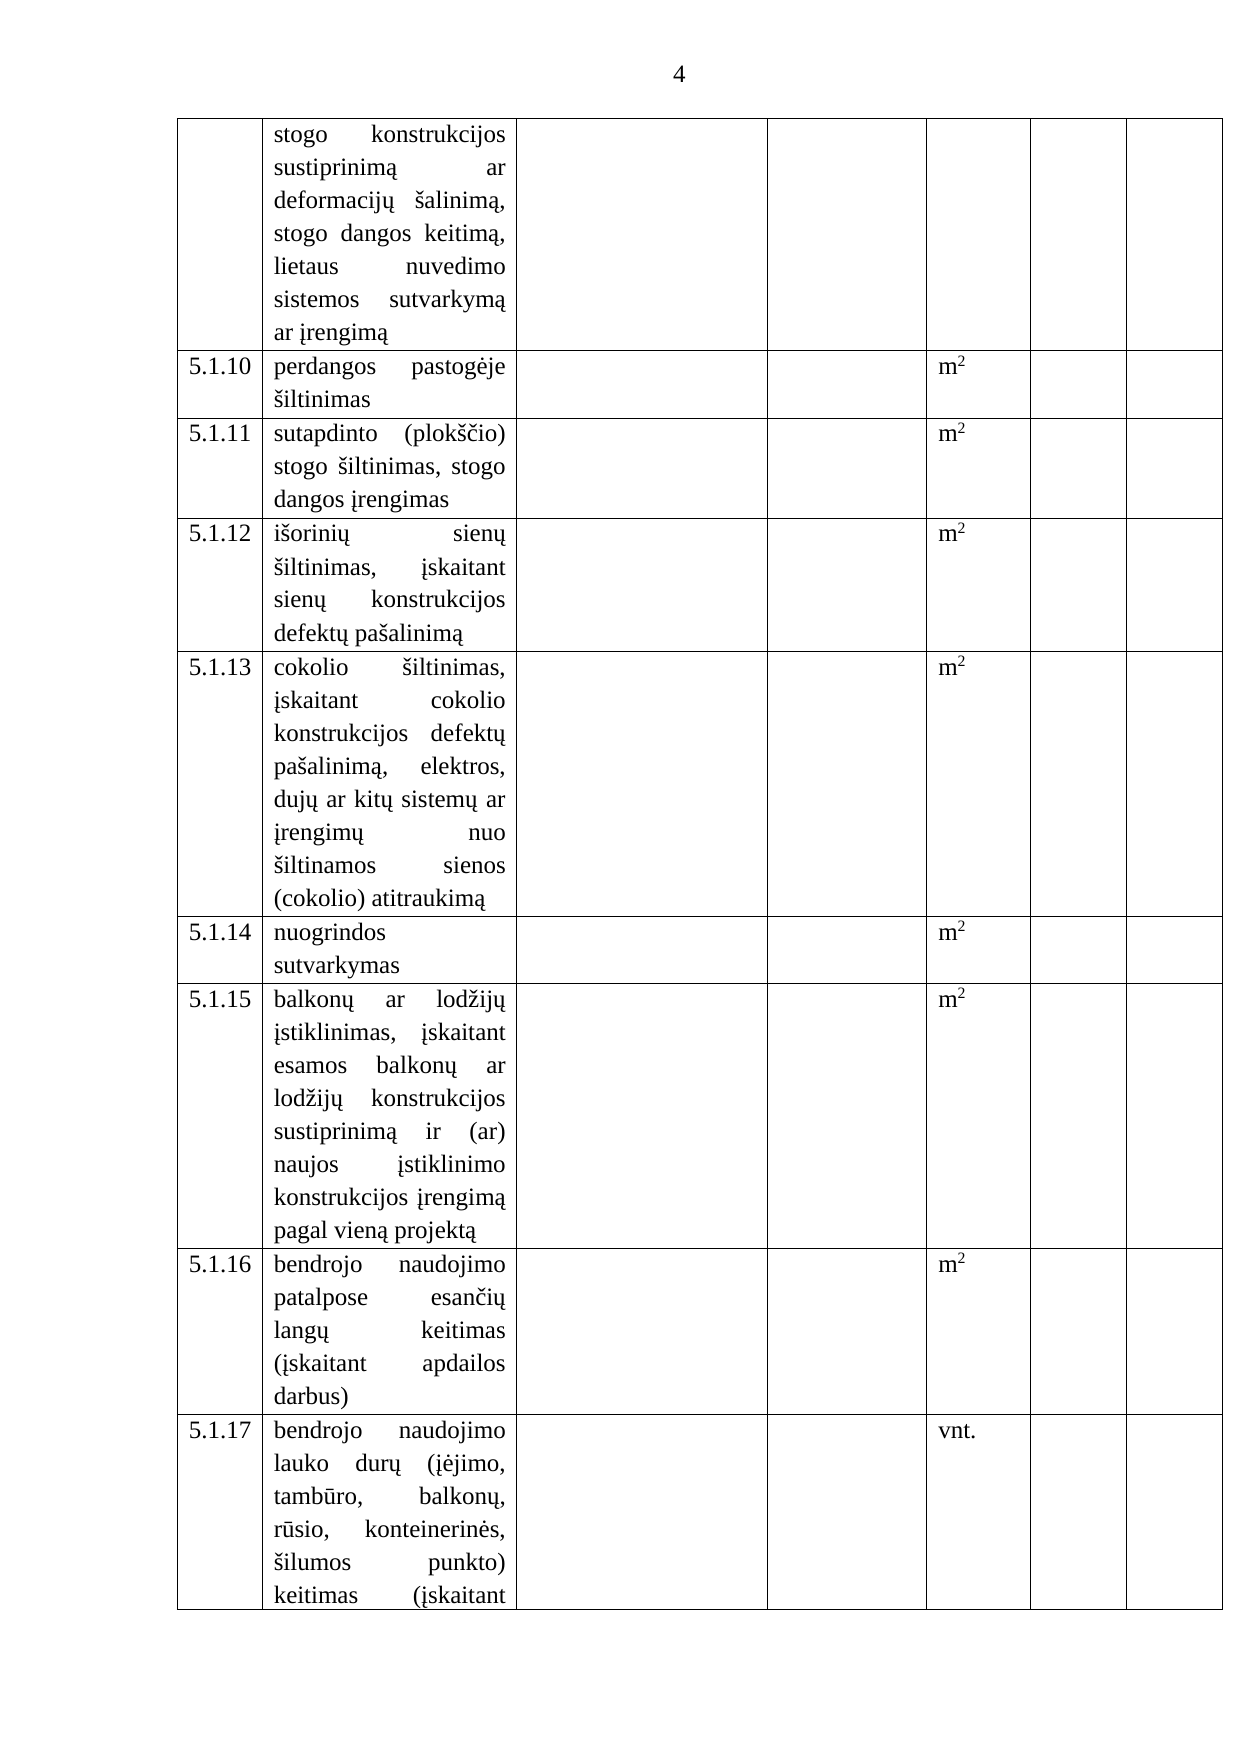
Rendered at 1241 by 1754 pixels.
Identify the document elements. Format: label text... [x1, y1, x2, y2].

table_cell m2 [927, 351, 1030, 417]
table_cell [1127, 1415, 1222, 1609]
table_cell m2 [927, 519, 1030, 651]
table_cell cokolio šiltinimas, įskaitant cokolio konstrukcijos defektų pašalinimą, elektros, dujų ar kitų sistemų ar įrengimų nuo šiltinamos sienos (cokolio) atitraukimą [263, 652, 516, 916]
table_cell 5.1.13 [178, 652, 262, 916]
table_cell 5.1.10 [178, 351, 262, 417]
table_cell stogo konstrukcijos sustiprinimą ar deformacijų šalinimą, stogo dangos keitimą, lietaus nuvedimo sistemos sutvarkymą ar įrengimą [263, 119, 516, 350]
table_cell perdangos pastogėje šiltinimas [263, 351, 516, 417]
table_cell [1031, 1415, 1126, 1609]
table_cell [927, 119, 1030, 350]
table_cell m2 [927, 917, 1030, 983]
table_cell 5.1.14 [178, 917, 262, 983]
table_cell [517, 519, 767, 651]
table_cell bendrojo naudojimo lauko durų (įėjimo, tambūro, balkonų, rūsio, konteinerinės, šilumos punkto) keitimas (įskaitant [263, 1415, 516, 1609]
table_cell m2 [927, 652, 1030, 916]
table_cell m2 [927, 419, 1030, 517]
table_cell išorinių sienų šiltinimas, įskaitant sienų konstrukcijos defektų pašalinimą [263, 519, 516, 651]
table_cell m2 [927, 1249, 1030, 1414]
table_cell [517, 917, 767, 983]
table_cell [517, 119, 767, 350]
table_cell [1031, 917, 1126, 983]
table_cell [517, 419, 767, 517]
table_cell [1031, 351, 1126, 417]
table_cell 5.1.12 [178, 519, 262, 651]
table_cell balkonų ar lodžijų įstiklinimas, įskaitant esamos balkonų ar lodžijų konstrukcijos sustiprinimą ir (ar) naujos įstiklinimo konstrukcijos įrengimą pagal vieną projektą [263, 984, 516, 1248]
table_cell [1031, 652, 1126, 916]
table_cell [768, 419, 926, 517]
table_cell 5.1.17 [178, 1415, 262, 1609]
table_cell vnt. [927, 1415, 1030, 1609]
table_cell [1127, 917, 1222, 983]
table_cell [517, 351, 767, 417]
table_cell [1031, 119, 1126, 350]
table_cell sutapdinto (plokščio) stogo šiltinimas, stogo dangos įrengimas [263, 419, 516, 517]
table_cell [768, 351, 926, 417]
table_cell [768, 1249, 926, 1414]
table_cell nuogrindos sutvarkymas [263, 917, 516, 983]
table_cell [517, 1415, 767, 1609]
table_cell [768, 519, 926, 651]
table_cell 5.1.15 [178, 984, 262, 1248]
table_cell [178, 119, 262, 350]
table_cell [768, 652, 926, 916]
table_cell [1031, 984, 1126, 1248]
table_cell [517, 652, 767, 916]
table_cell [1127, 119, 1222, 350]
table_cell m2 [927, 984, 1030, 1248]
table_cell 5.1.16 [178, 1249, 262, 1414]
table_cell [1127, 1249, 1222, 1414]
table_cell [517, 1249, 767, 1414]
table_cell [1127, 652, 1222, 916]
table_cell [1031, 519, 1126, 651]
table_cell 5.1.11 [178, 419, 262, 517]
table_cell [1127, 351, 1222, 417]
table_cell [768, 917, 926, 983]
table_cell [1127, 519, 1222, 651]
table_cell [1031, 1249, 1126, 1414]
table_cell [768, 119, 926, 350]
table_cell [1127, 984, 1222, 1248]
table_cell [517, 984, 767, 1248]
table_cell [1127, 419, 1222, 517]
table_cell bendrojo naudojimo patalpose esančių langų keitimas (įskaitant apdailos darbus) [263, 1249, 516, 1414]
table_cell [1031, 419, 1126, 517]
table_cell [768, 984, 926, 1248]
table_cell [768, 1415, 926, 1609]
